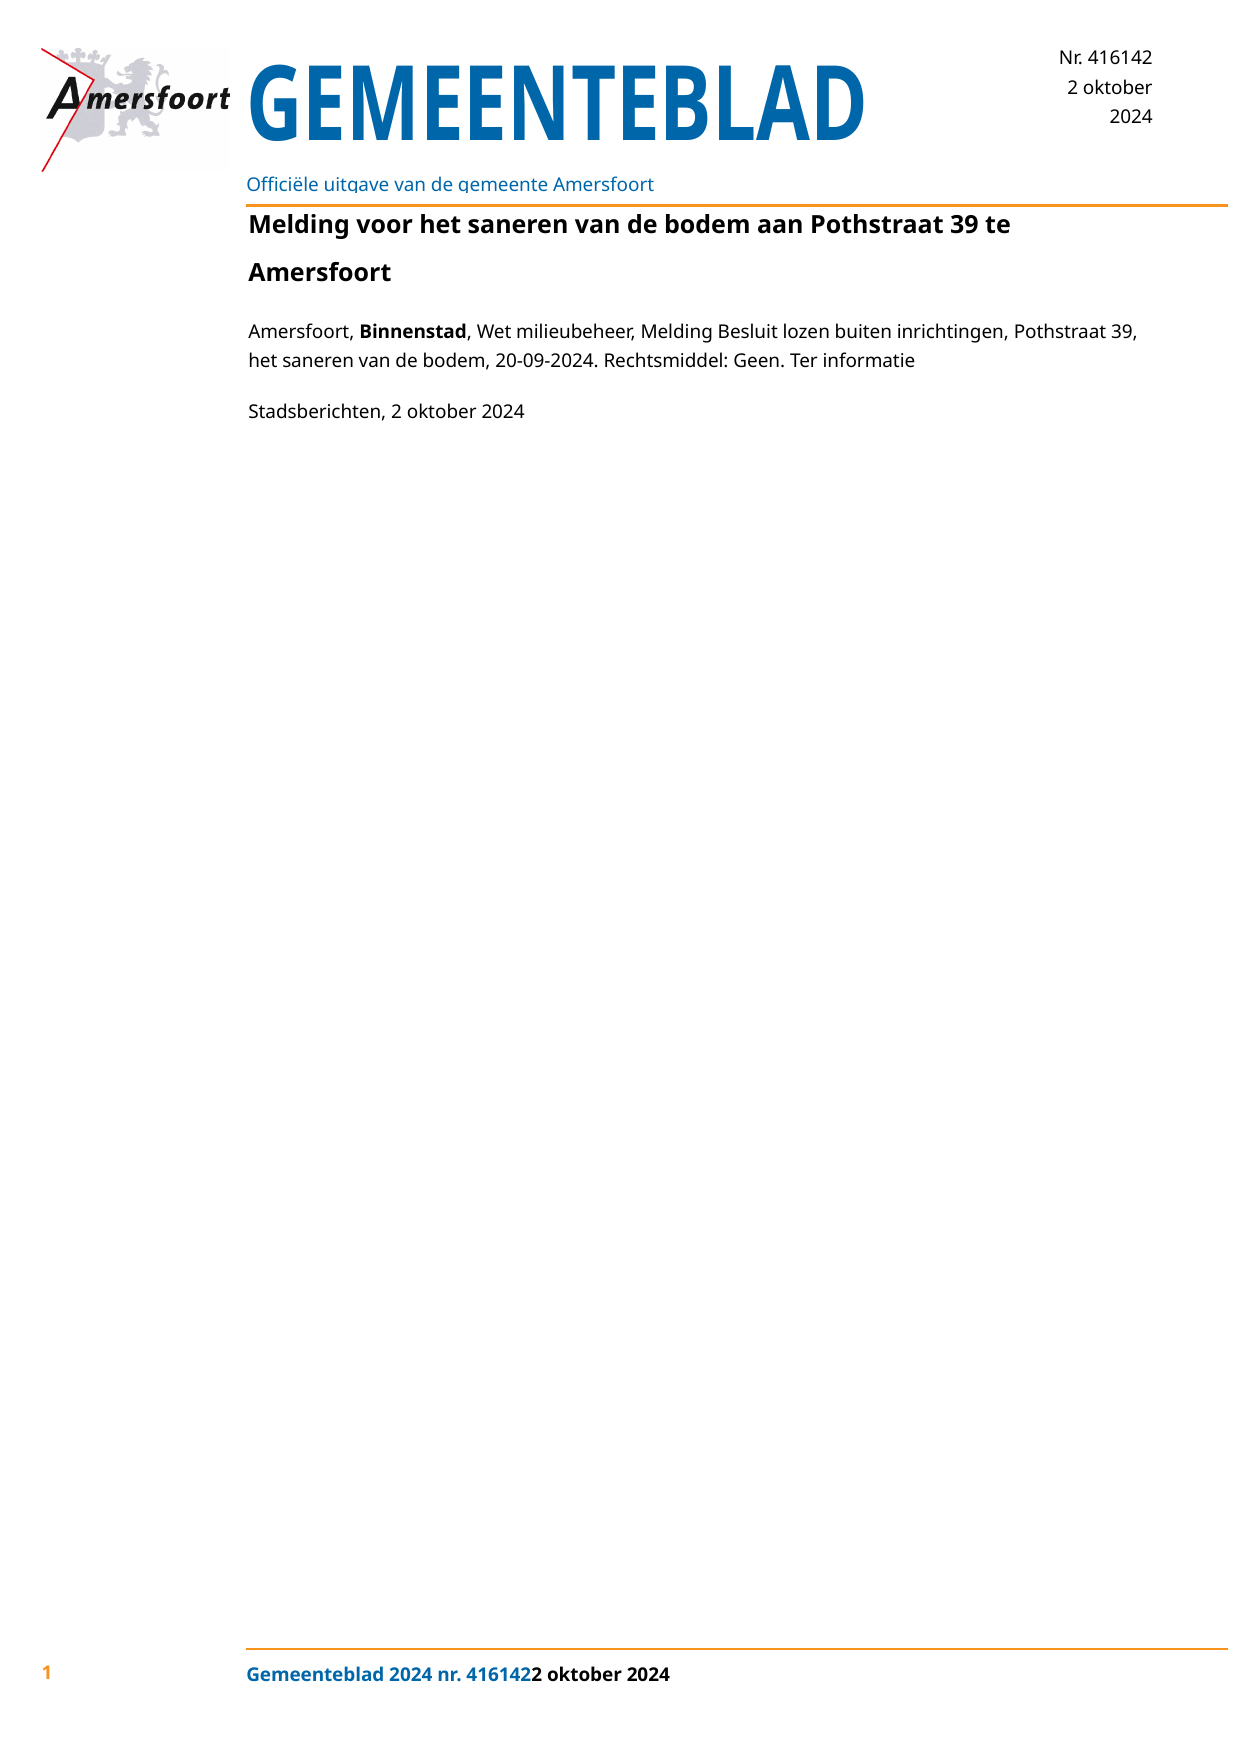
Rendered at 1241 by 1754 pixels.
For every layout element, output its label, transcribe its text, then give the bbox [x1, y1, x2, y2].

text Melding voor het saneren van de bodem aan Pothstraat 39 te Amersfoort [248, 207, 1152, 288]
picture [41, 47, 231, 172]
text Amersfoort, Binnenstad, Wet milieubeheer, Melding Besluit lozen buiten inrichtingen, Pothstraat 39, het saneren van de bodem, 20-09-2024. Rechtsmiddel: Geen. Ter informatie [248, 318, 1152, 373]
text Stadsberichten, 2 oktober 2024 [248, 398, 1152, 424]
